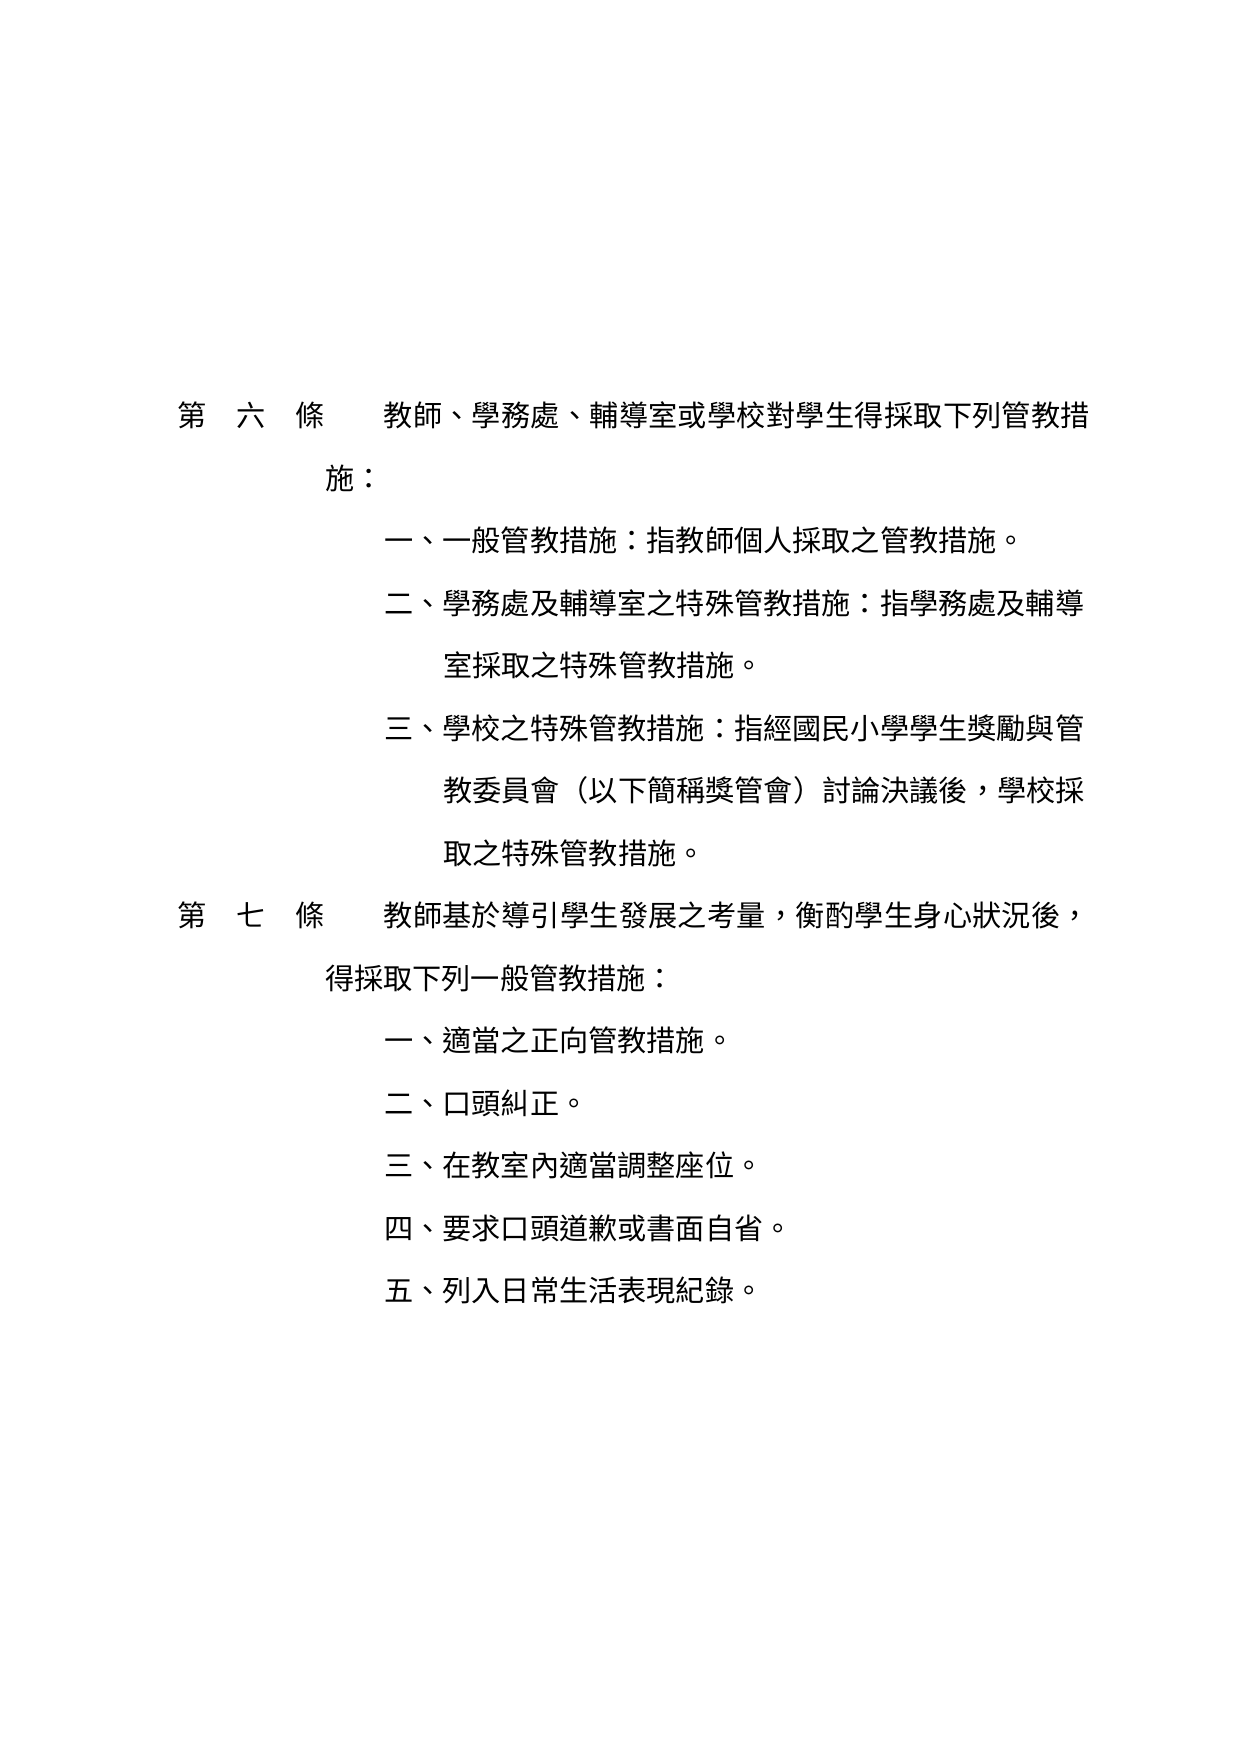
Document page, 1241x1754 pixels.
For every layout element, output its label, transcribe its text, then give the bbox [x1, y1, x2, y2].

text 一、適當之正向管教措施。 [384, 997, 1092, 1060]
text 二、口頭糾正。 [384, 1060, 1092, 1122]
text 四、要求口頭道歉或書面自省。 [384, 1185, 1092, 1247]
text 第 六 條 教師、學務處、輔導室或學校對學生得採取下列管教措施： [177, 372, 1092, 497]
text 三、在教室內適當調整座位。 [384, 1122, 1092, 1185]
text 三、學校之特殊管教措施：指經國民小學學生獎勵與管教委員會（以下簡稱獎管會）討論決議後，學校採取之特殊管教措施。 [384, 685, 1092, 872]
text 第 七 條 教師基於導引學生發展之考量，衡酌學生身心狀況後，得採取下列一般管教措施： [177, 872, 1092, 997]
text 一、一般管教措施：指教師個人採取之管教措施。 [384, 497, 1092, 560]
text 五、列入日常生活表現紀錄。 [384, 1247, 1092, 1310]
text 二、學務處及輔導室之特殊管教措施：指學務處及輔導室採取之特殊管教措施。 [384, 560, 1092, 685]
